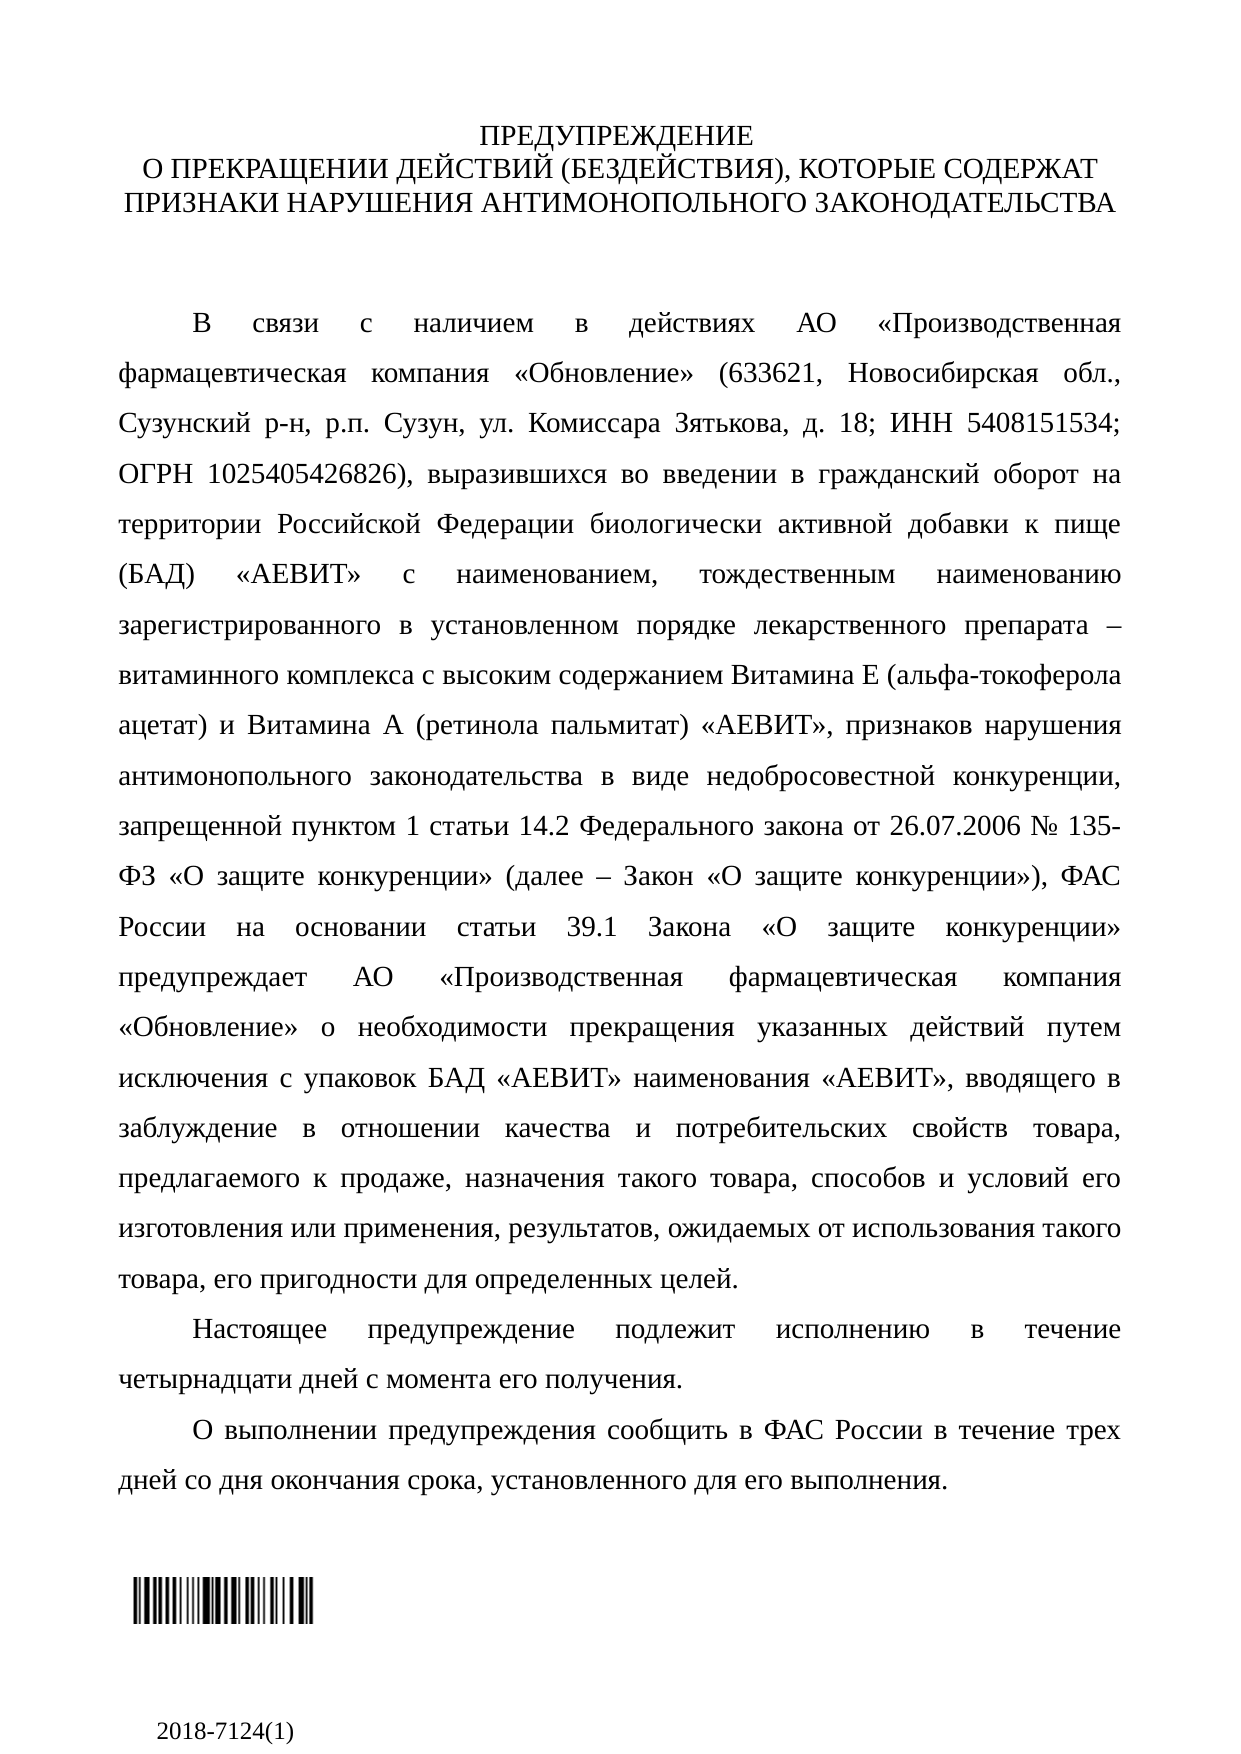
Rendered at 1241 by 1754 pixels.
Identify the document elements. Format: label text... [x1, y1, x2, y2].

text О ПРЕКРАЩЕНИИ ДЕЙСТВИЙ (БЕЗДЕЙСТВИЯ), КОТОРЫЕ СОДЕРЖАТ ПРИЗНАКИ НАРУШЕНИЯ АНТИМОНОПОЛЬНОГО ЗАКОНОДАТЕЛЬСТВА [118, 152, 1122, 219]
text ПРЕДУПРЕЖДЕНИЕ [118, 118, 1122, 152]
text О выполнении предупреждения сообщить в ФАС России в течение трех дней со дня окончания срока, установленного для его выполнения. [118, 1412, 1122, 1496]
text Настоящее предупреждение подлежит исполнению в течение четырнадцати дней с момента его получения. [118, 1311, 1122, 1395]
text В связи с наличием в действиях АО «Производственная фармацевтическая компания «Обновление» (633621, Новосибирская обл., Сузунский р-н, р.п. Сузун, ул. Комиссара Зятькова, д. 18; ИНН 5408151534; ОГРН 1025405426826), выразившихся во введении в гражданский оборот на территории Российской Федерации биологически активной добавки к пище (БАД) «АЕВИТ» с наименованием, тождественным наименованию зарегистрированного в установленном порядке лекарственного препарата – витаминного комплекса с высоким содержанием Витамина Е (альфа-токоферола ацетат) и Витамина А (ретинола пальмитат) «АЕВИТ», признаков нарушения антимонопольного законодательства в виде недобросовестной конкуренции, запрещенной пунктом 1 статьи 14.2 Федерального закона от 26.07.2006 № 135-ФЗ «О защите конкуренции» (далее – Закон «О защите конкуренции»), ФАС России на основании статьи 39.1 Закона «О защите конкуренции» предупреждает АО «Производственная фармацевтическая компания «Обновление» о необходимости прекращения указанных действий путем исключения с упаковок БАД «АЕВИТ» наименования «АЕВИТ», вводящего в заблуждение в отношении качества и потребительских свойств товара, предлагаемого к продаже, назначения такого товара, способов и условий его изготовления или применения, результатов, ожидаемых от использования такого товара, его пригодности для определенных целей. [118, 305, 1122, 1294]
picture [118, 1577, 331, 1624]
